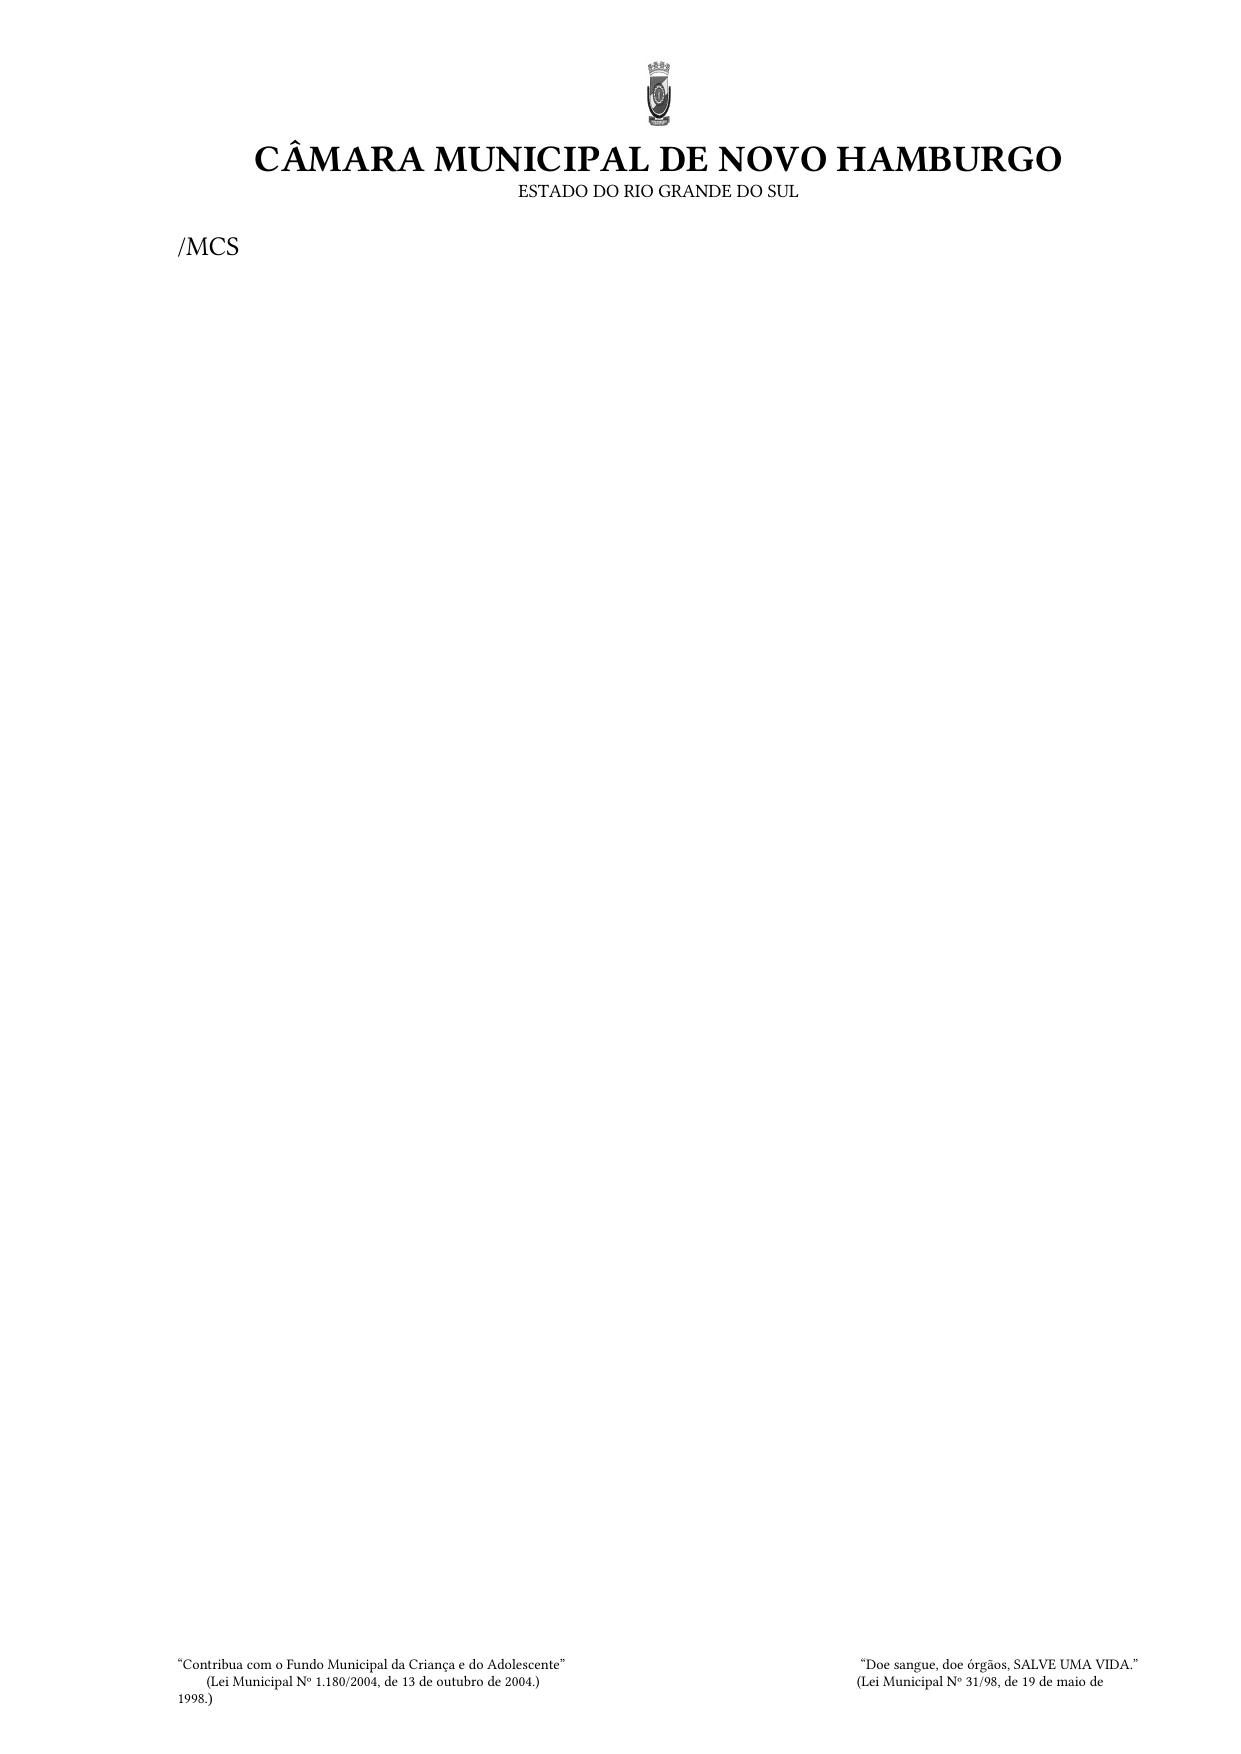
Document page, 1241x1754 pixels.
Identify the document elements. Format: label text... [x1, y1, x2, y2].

text /MCS [177, 231, 1140, 262]
